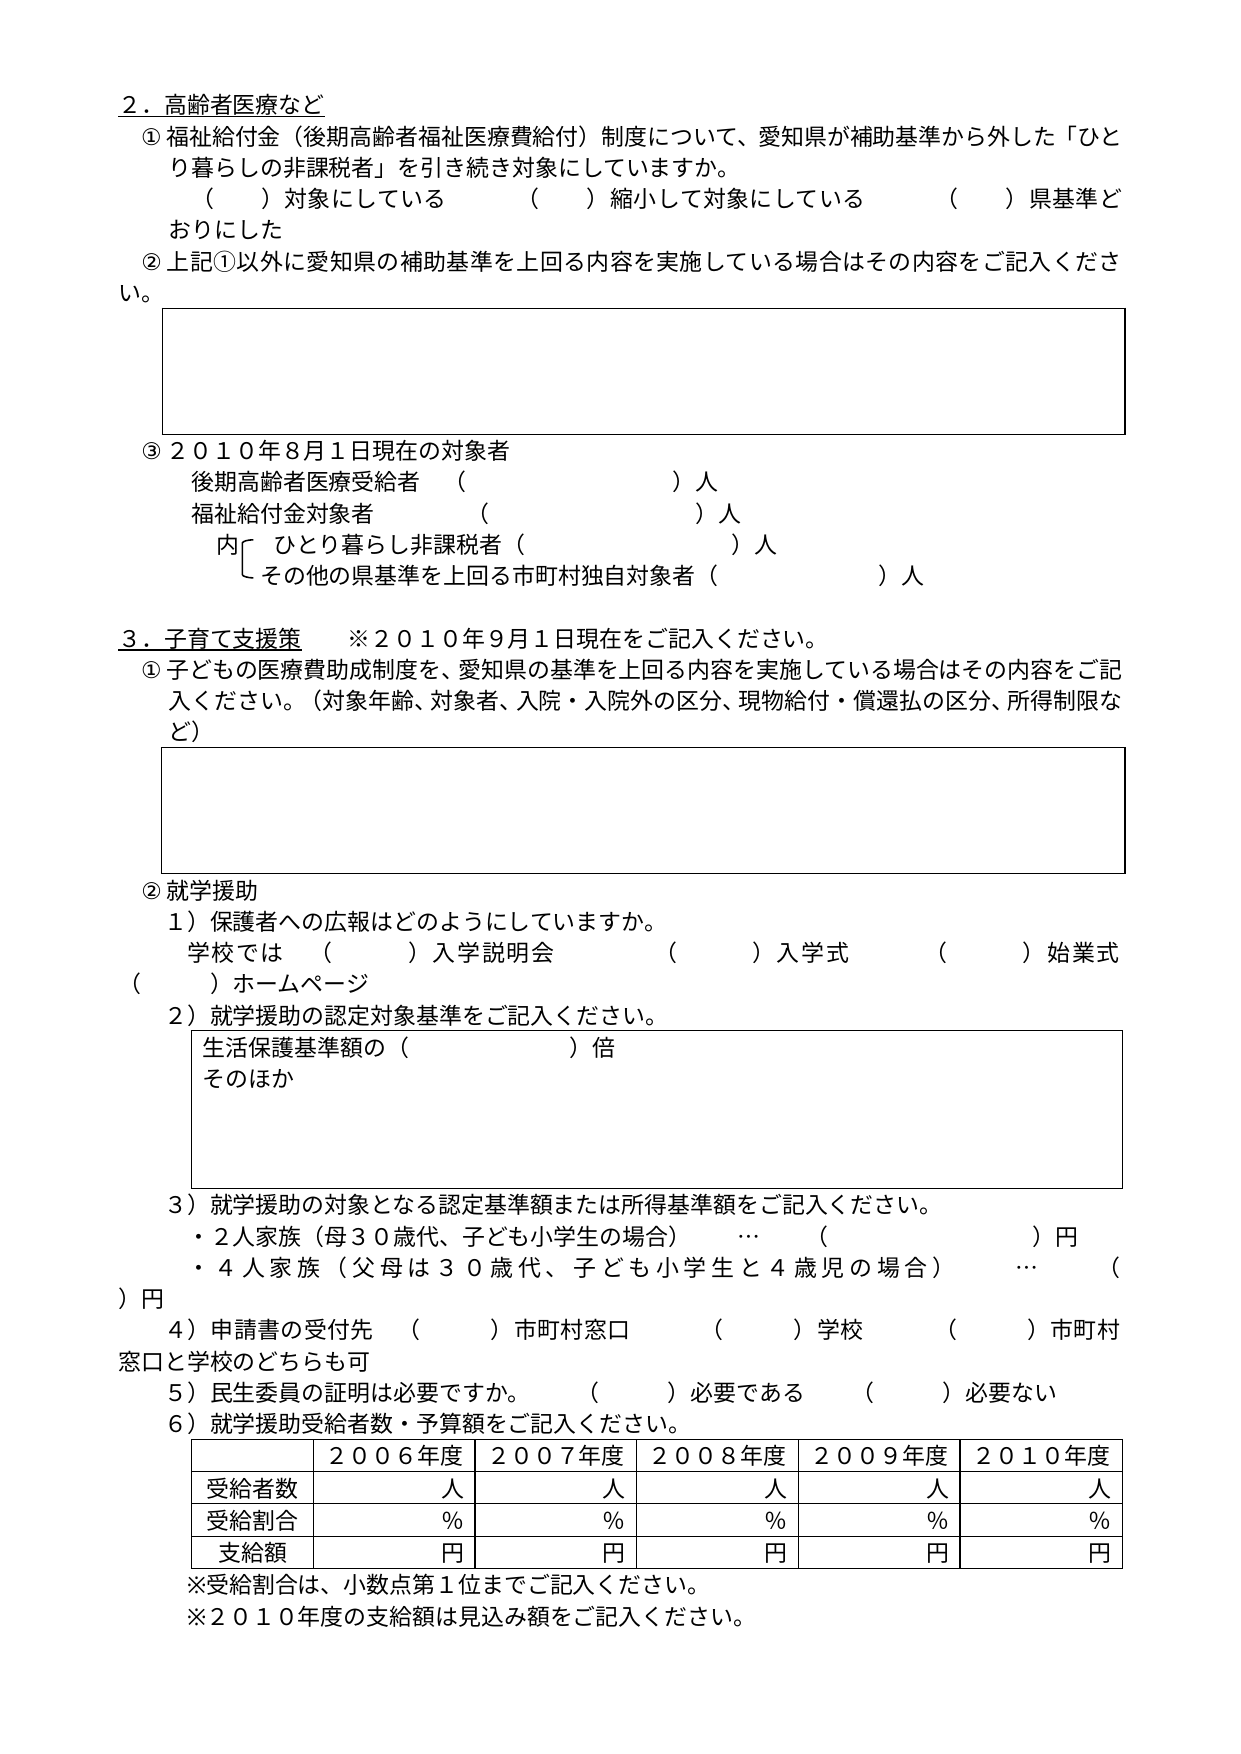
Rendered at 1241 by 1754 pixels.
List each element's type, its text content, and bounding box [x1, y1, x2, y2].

table_header ２００６年度 [314, 1440, 474, 1471]
text ※２０１０年度の支給額は見込み額をご記入ください。 [118, 1600, 1122, 1631]
text １）保護者への広報はどのようにしていますか。 [118, 905, 1122, 937]
table_cell 人 [314, 1472, 474, 1503]
table_header ２００９年度 [799, 1440, 959, 1471]
table_cell 円 [476, 1537, 636, 1568]
text ３）就学援助の対象となる認定基準額または所得基準額をご記入ください。 [118, 1189, 1122, 1220]
text ・４人家族（父母は３０歳代、子ども小学生と４歳児の場合） … （ ）円 [118, 1251, 1122, 1314]
text ②就学援助 [118, 874, 1122, 905]
text ・２人家族（母３０歳代、子ども小学生の場合） … （ ）円 [118, 1220, 1122, 1251]
text ③２０１０年８月１日現在の対象者 [118, 434, 1122, 466]
text ①福祉給付金（後期高齢者福祉医療費給付）制度について、愛知県が補助基準から外した「ひとり暮らしの非課税者」を引き続き対象にしていますか。 [141, 120, 1122, 182]
text ５）民生委員の証明は必要ですか。 （ ）必要である （ ）必要ない [118, 1376, 1122, 1407]
table_header ２００８年度 [637, 1440, 798, 1471]
text ※受給割合は、小数点第１位までご記入ください。 [118, 1569, 1122, 1600]
text ①子どもの医療費助成制度を、愛知県の基準を上回る内容を実施している場合はその内容をご記入ください。（対象年齢、対象者、入院・入院外の区分、現物給付・償還払の区分、所得制限など） [141, 653, 1122, 747]
table_header 生活保護基準額の（ ）倍 そのほか [192, 1031, 1122, 1188]
text 福祉給付金対象者 （ ）人 [168, 497, 1122, 528]
text 後期高齢者医療受給者 （ ）人 [168, 466, 1122, 497]
table_cell 人 [476, 1472, 636, 1503]
text ②上記①以外に愛知県の補助基準を上回る内容を実施している場合はその内容をご記入ください。 [118, 245, 1122, 307]
table_cell 人 [961, 1472, 1122, 1503]
text ６）就学援助受給者数・予算額をご記入ください。 [118, 1407, 1122, 1439]
table_cell 受給者数 [192, 1472, 313, 1503]
table_cell 円 [314, 1537, 474, 1568]
table_cell ％ [961, 1504, 1122, 1536]
table_header ２００７年度 [476, 1440, 636, 1471]
table_header [163, 309, 1124, 433]
table_header [162, 748, 1124, 873]
text ２）就学援助の認定対象基準をご記入ください。 [118, 999, 1122, 1030]
text その他の県基準を上回る市町村独自対象者（ ）人 [168, 559, 1122, 591]
table_cell ％ [314, 1504, 474, 1536]
table_cell 円 [961, 1537, 1122, 1568]
table_header [192, 1440, 313, 1471]
table_cell ％ [476, 1504, 636, 1536]
table_cell 円 [799, 1537, 959, 1568]
text ４）申請書の受付先 （ ）市町村窓口 （ ）学校 （ ）市町村窓口と学校のどちらも可 [118, 1314, 1122, 1376]
text 内 ひとり暮らし非課税者（ ）人 [168, 528, 1122, 559]
table_cell 受給割合 [192, 1504, 313, 1536]
table_cell 支給額 [192, 1537, 313, 1568]
table_header ２０１０年度 [961, 1440, 1122, 1471]
text 学校では （ ）入学説明会 （ ）入学式 （ ）始業式 （ ）ホームページ [118, 937, 1122, 999]
text （ ）対象にしている （ ）縮小して対象にしている （ ）県基準どおりにした [168, 182, 1122, 245]
table_cell 人 [637, 1472, 798, 1503]
text ３．子育て支援策 ※２０１０年９月１日現在をご記入ください。 [118, 622, 1122, 653]
table_cell ％ [637, 1504, 798, 1536]
table_cell 人 [799, 1472, 959, 1503]
table_cell 円 [637, 1537, 798, 1568]
text ２．高齢者医療など [118, 89, 1122, 120]
table_cell ％ [799, 1504, 959, 1536]
